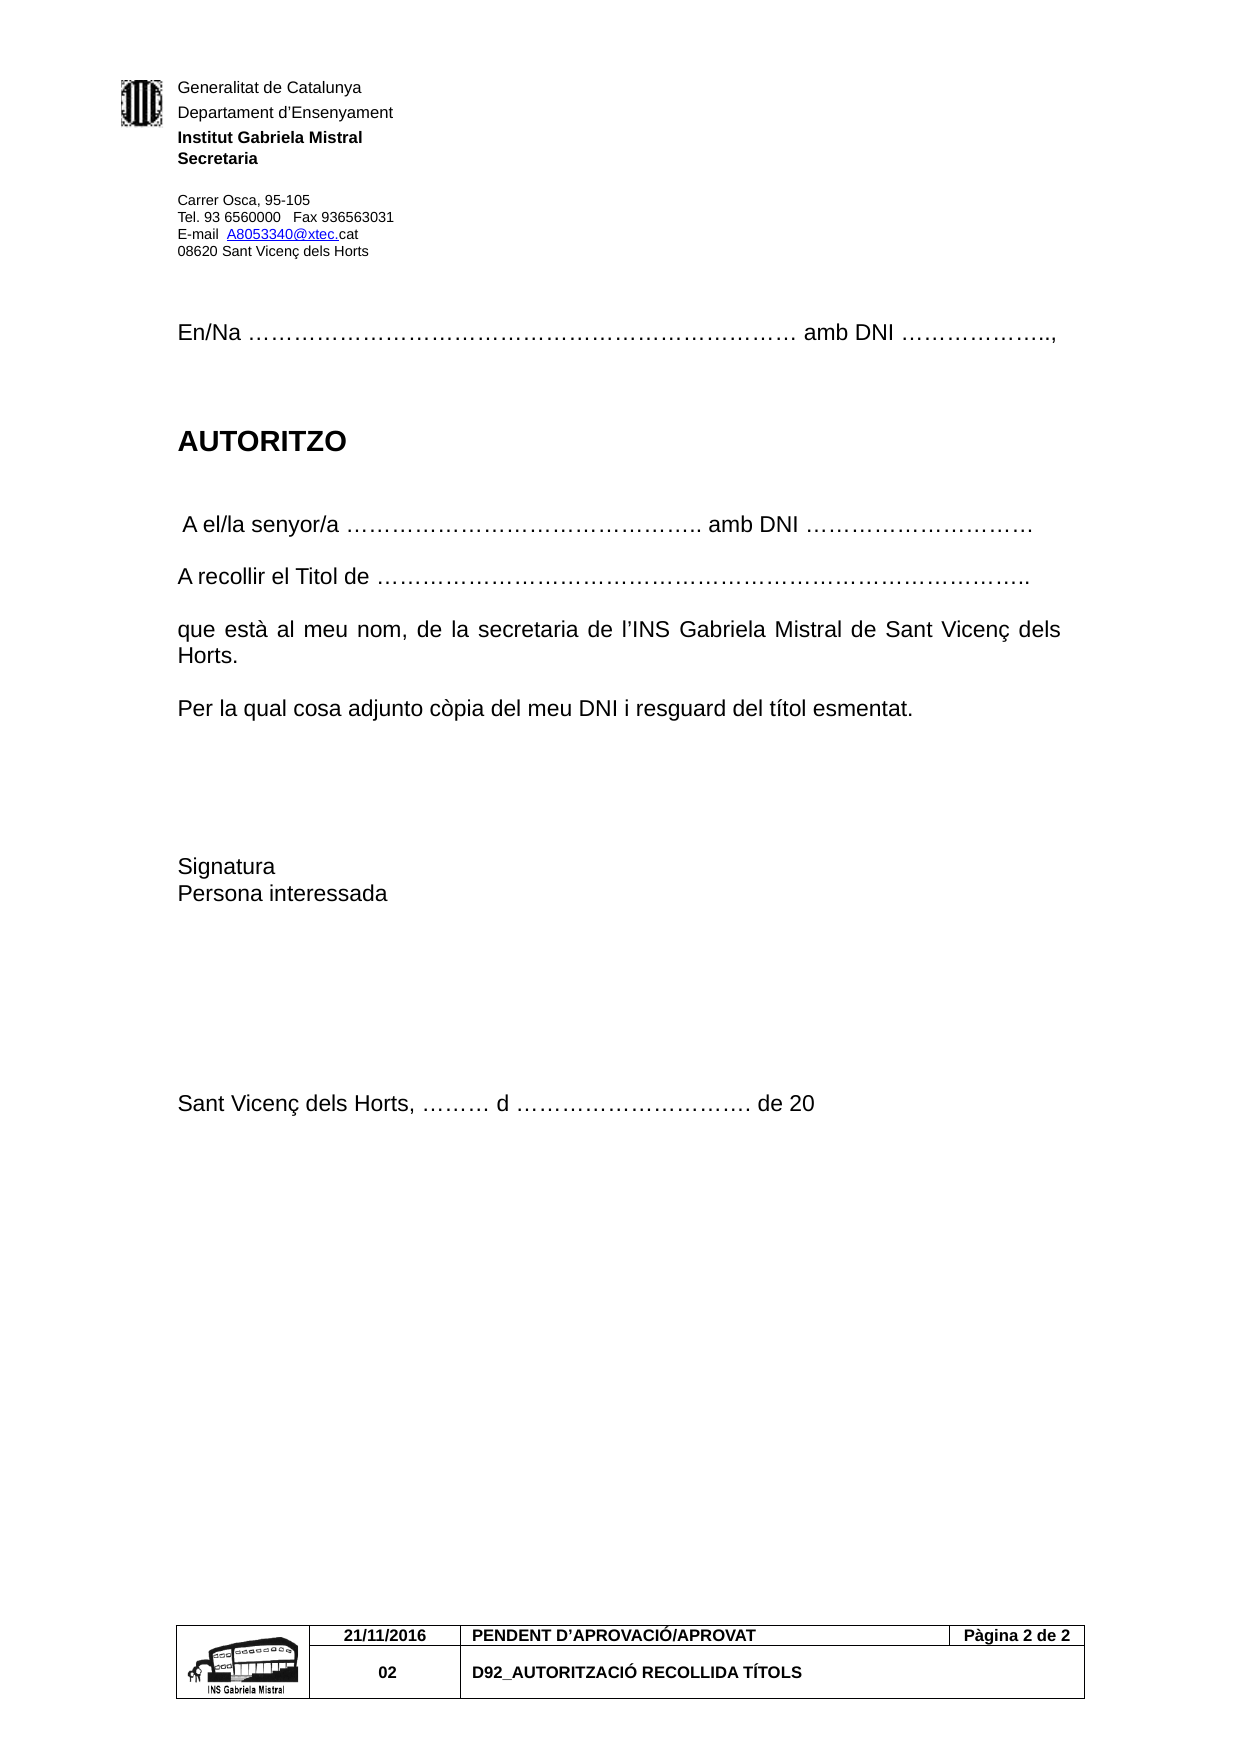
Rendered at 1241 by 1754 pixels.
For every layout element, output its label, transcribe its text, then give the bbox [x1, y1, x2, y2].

text Per la qual cosa adjunto còpia del meu DNI i resguard del títol esmentat. [177, 695, 1063, 721]
text A recollir el Titol de ………………………………………………………………………….. [177, 563, 1063, 590]
text En/Na ……………………………………………………………… amb DNI ……………….., [177, 319, 1063, 345]
text AUTORITZO [177, 424, 1063, 458]
text Tel. 93 6560000 Fax 936563031 [177, 209, 1063, 226]
text Sant Vicenç dels Horts, ……… d …………………………. de 20 [177, 1090, 1063, 1117]
text que està al meu nom, de la secretaria de l’INS Gabriela Mistral de Sant Vicenç dels Horts. [177, 616, 1063, 669]
text A el/la senyor/a ……………………………………….. amb DNI ………………………… [177, 511, 1063, 537]
text Persona interessada [177, 879, 1063, 906]
text 08620 Sant Vicenç dels Horts [177, 242, 1063, 259]
text E-mail A8053340@xtec.cat [177, 226, 1063, 242]
text Signatura [177, 853, 1063, 879]
picture [121, 80, 164, 128]
text Carrer Osca, 95-105 [177, 192, 1063, 209]
picture [187, 1626, 299, 1698]
